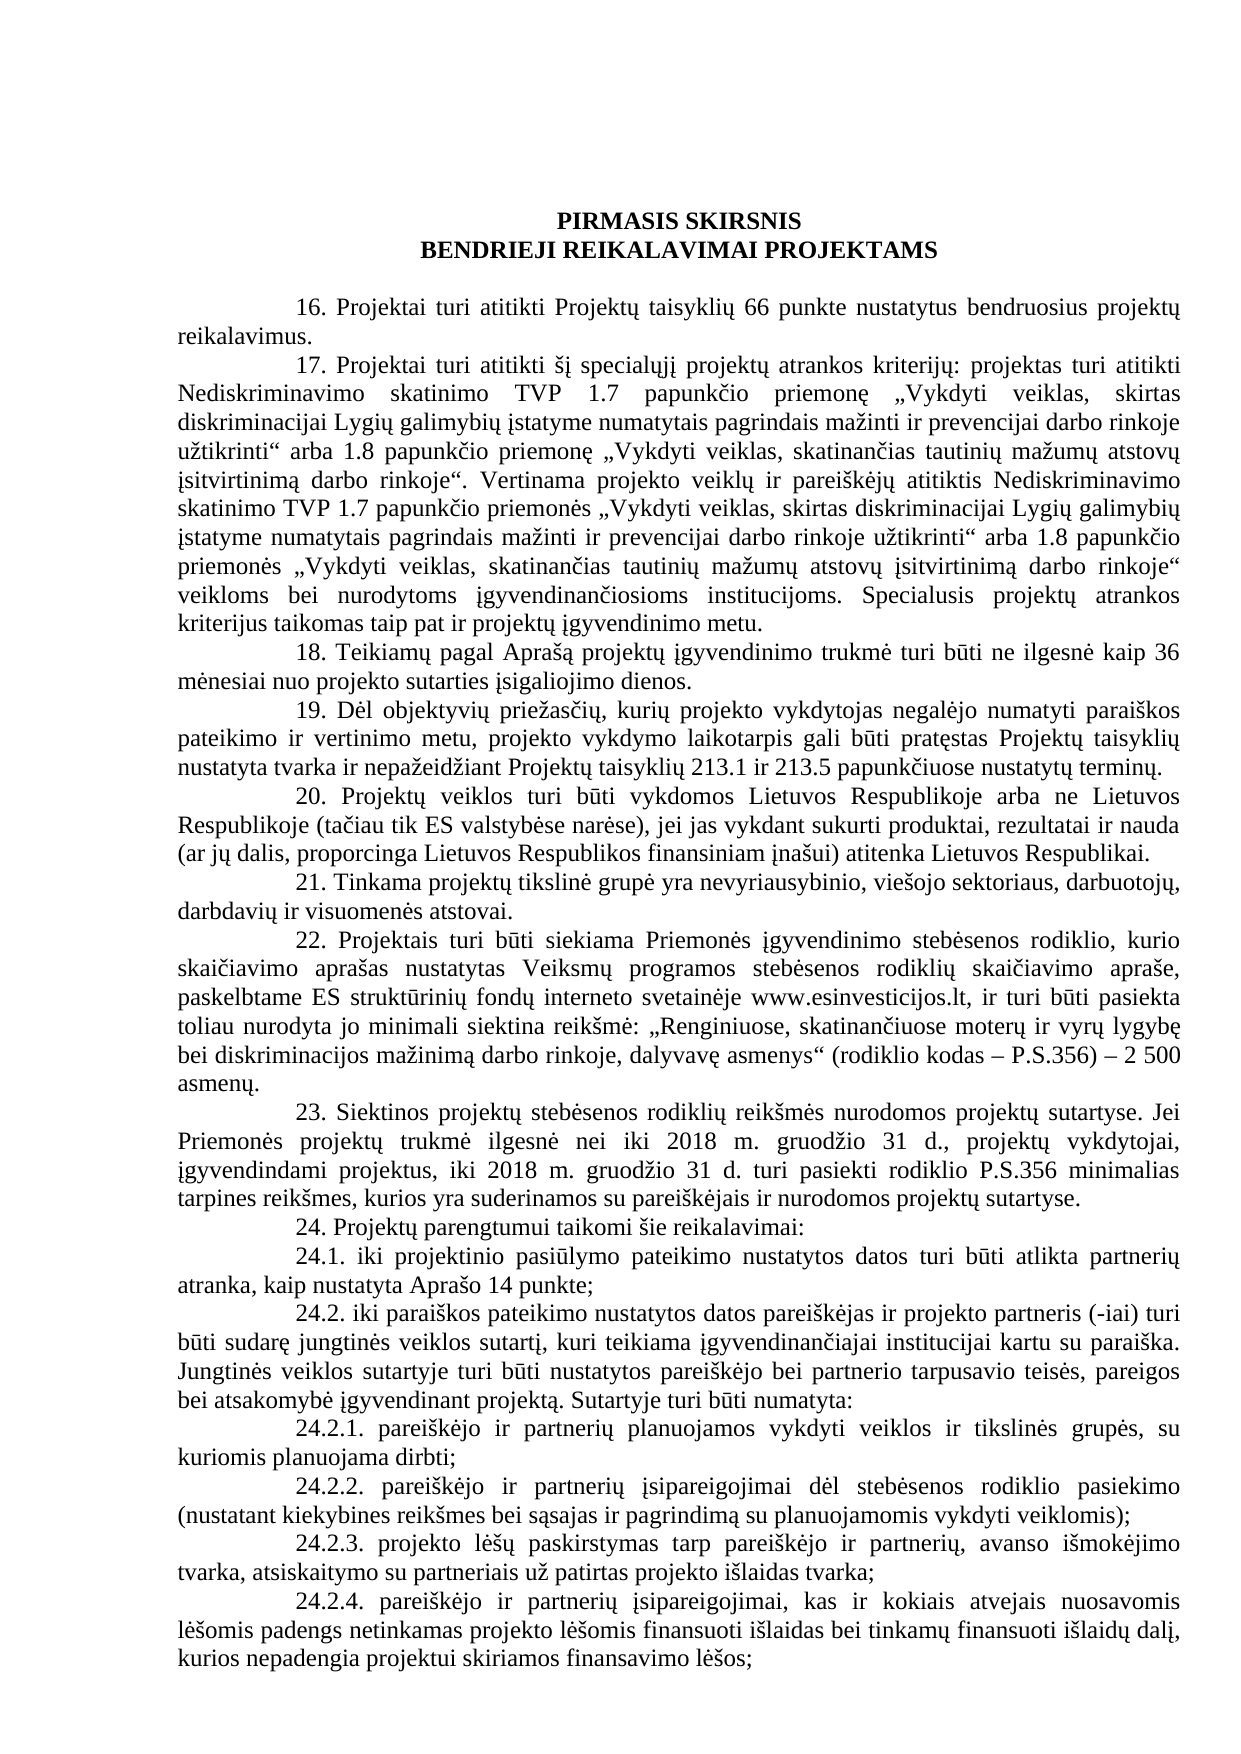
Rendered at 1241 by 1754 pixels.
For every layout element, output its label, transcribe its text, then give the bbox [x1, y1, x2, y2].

text 22. Projektais turi būti siekiama Priemonės įgyvendinimo stebėsenos rodiklio, kurio skaičiavimo aprašas nustatytas Veiksmų programos stebėsenos rodiklių skaičiavimo apraše, paskelbtame ES struktūrinių fondų interneto svetainėje www.esinvesticijos.lt, ir turi būti pasiekta toliau nurodyta jo minimali siektina reikšmė: „Renginiuose, skatinančiuose moterų ir vyrų lygybę bei diskriminacijos mažinimą darbo rinkoje, dalyvavę asmenys“ (rodiklio kodas – P.S.356) – 2 500 asmenų. [177, 925, 1181, 1097]
text 18. Teikiamų pagal Aprašą projektų įgyvendinimo trukmė turi būti ne ilgesnė kaip 36 mėnesiai nuo projekto sutarties įsigaliojimo dienos. [177, 637, 1181, 695]
text 24.1. iki projektinio pasiūlymo pateikimo nustatytos datos turi būti atlikta partnerių atranka, kaip nustatyta Aprašo 14 punkte; [177, 1241, 1181, 1298]
text 23. Siektinos projektų stebėsenos rodiklių reikšmės nurodomos projektų sutartyse. Jei Priemonės projektų trukmė ilgesnė nei iki 2018 m. gruodžio 31 d., projektų vykdytojai, įgyvendindami projektus, iki 2018 m. gruodžio 31 d. turi pasiekti rodiklio P.S.356 minimalias tarpines reikšmes, kurios yra suderinamos su pareiškėjais ir nurodomos projektų sutartyse. [177, 1097, 1181, 1212]
text 16. Projektai turi atitikti Projektų taisyklių 66 punkte nustatytus bendruosius projektų reikalavimus. [177, 292, 1181, 350]
text 19. Dėl objektyvių priežasčių, kurių projekto vykdytojas negalėjo numatyti paraiškos pateikimo ir vertinimo metu, projekto vykdymo laikotarpis gali būti pratęstas Projektų taisyklių nustatyta tvarka ir nepažeidžiant Projektų taisyklių 213.1 ir 213.5 papunkčiuose nustatytų terminų. [177, 695, 1181, 781]
text 20. Projektų veiklos turi būti vykdomos Lietuvos Respublikoje arba ne Lietuvos Respublikoje (tačiau tik ES valstybėse narėse), jei jas vykdant sukurti produktai, rezultatai ir nauda (ar jų dalis, proporcinga Lietuvos Respublikos finansiniam įnašui) atitenka Lietuvos Respublikai. [177, 781, 1181, 867]
text BENDRIEJI REIKALAVIMAI PROJEKTAMS [177, 235, 1181, 263]
text 24.2. iki paraiškos pateikimo nustatytos datos pareiškėjas ir projekto partneris (-iai) turi būti sudarę jungtinės veiklos sutartį, kuri teikiama įgyvendinančiajai institucijai kartu su paraiška. Jungtinės veiklos sutartyje turi būti nustatytos pareiškėjo bei partnerio tarpusavio teisės, pareigos bei atsakomybė įgyvendinant projektą. Sutartyje turi būti numatyta: [177, 1298, 1181, 1413]
text 17. Projektai turi atitikti šį specialųjį projektų atrankos kriterijų: projektas turi atitikti Nediskriminavimo skatinimo TVP 1.7 papunkčio priemonę „Vykdyti veiklas, skirtas diskriminacijai Lygių galimybių įstatyme numatytais pagrindais mažinti ir prevencijai darbo rinkoje užtikrinti“ arba 1.8 papunkčio priemonę „Vykdyti veiklas, skatinančias tautinių mažumų atstovų įsitvirtinimą darbo rinkoje“. Vertinama projekto veiklų ir pareiškėjų atitiktis Nediskriminavimo skatinimo TVP 1.7 papunkčio priemonės „Vykdyti veiklas, skirtas diskriminacijai Lygių galimybių įstatyme numatytais pagrindais mažinti ir prevencijai darbo rinkoje užtikrinti“ arba 1.8 papunkčio priemonės „Vykdyti veiklas, skatinančias tautinių mažumų atstovų įsitvirtinimą darbo rinkoje“ veikloms bei nurodytoms įgyvendinančiosioms institucijoms. Specialusis projektų atrankos kriterijus taikomas taip pat ir projektų įgyvendinimo metu. [177, 350, 1181, 637]
text 24.2.2. pareiškėjo ir partnerių įsipareigojimai dėl stebėsenos rodiklio pasiekimo (nustatant kiekybines reikšmes bei sąsajas ir pagrindimą su planuojamomis vykdyti veiklomis); [177, 1471, 1181, 1528]
text 21. Tinkama projektų tikslinė grupė yra nevyriausybinio, viešojo sektoriaus, darbuotojų, darbdavių ir visuomenės atstovai. [177, 867, 1181, 925]
text 24.2.3. projekto lėšų paskirstymas tarp pareiškėjo ir partnerių, avanso išmokėjimo tvarka, atsiskaitymo su partneriais už patirtas projekto išlaidas tvarka; [177, 1528, 1181, 1586]
text PIRMASIS SKIRSNIS [177, 206, 1181, 235]
text 24.2.1. pareiškėjo ir partnerių planuojamos vykdyti veiklos ir tikslinės grupės, su kuriomis planuojama dirbti; [177, 1413, 1181, 1471]
text 24. Projektų parengtumui taikomi šie reikalavimai: [177, 1212, 1181, 1241]
text 24.2.4. pareiškėjo ir partnerių įsipareigojimai, kas ir kokiais atvejais nuosavomis lėšomis padengs netinkamas projekto lėšomis finansuoti išlaidas bei tinkamų finansuoti išlaidų dalį, kurios nepadengia projektui skiriamos finansavimo lėšos; [177, 1586, 1181, 1672]
